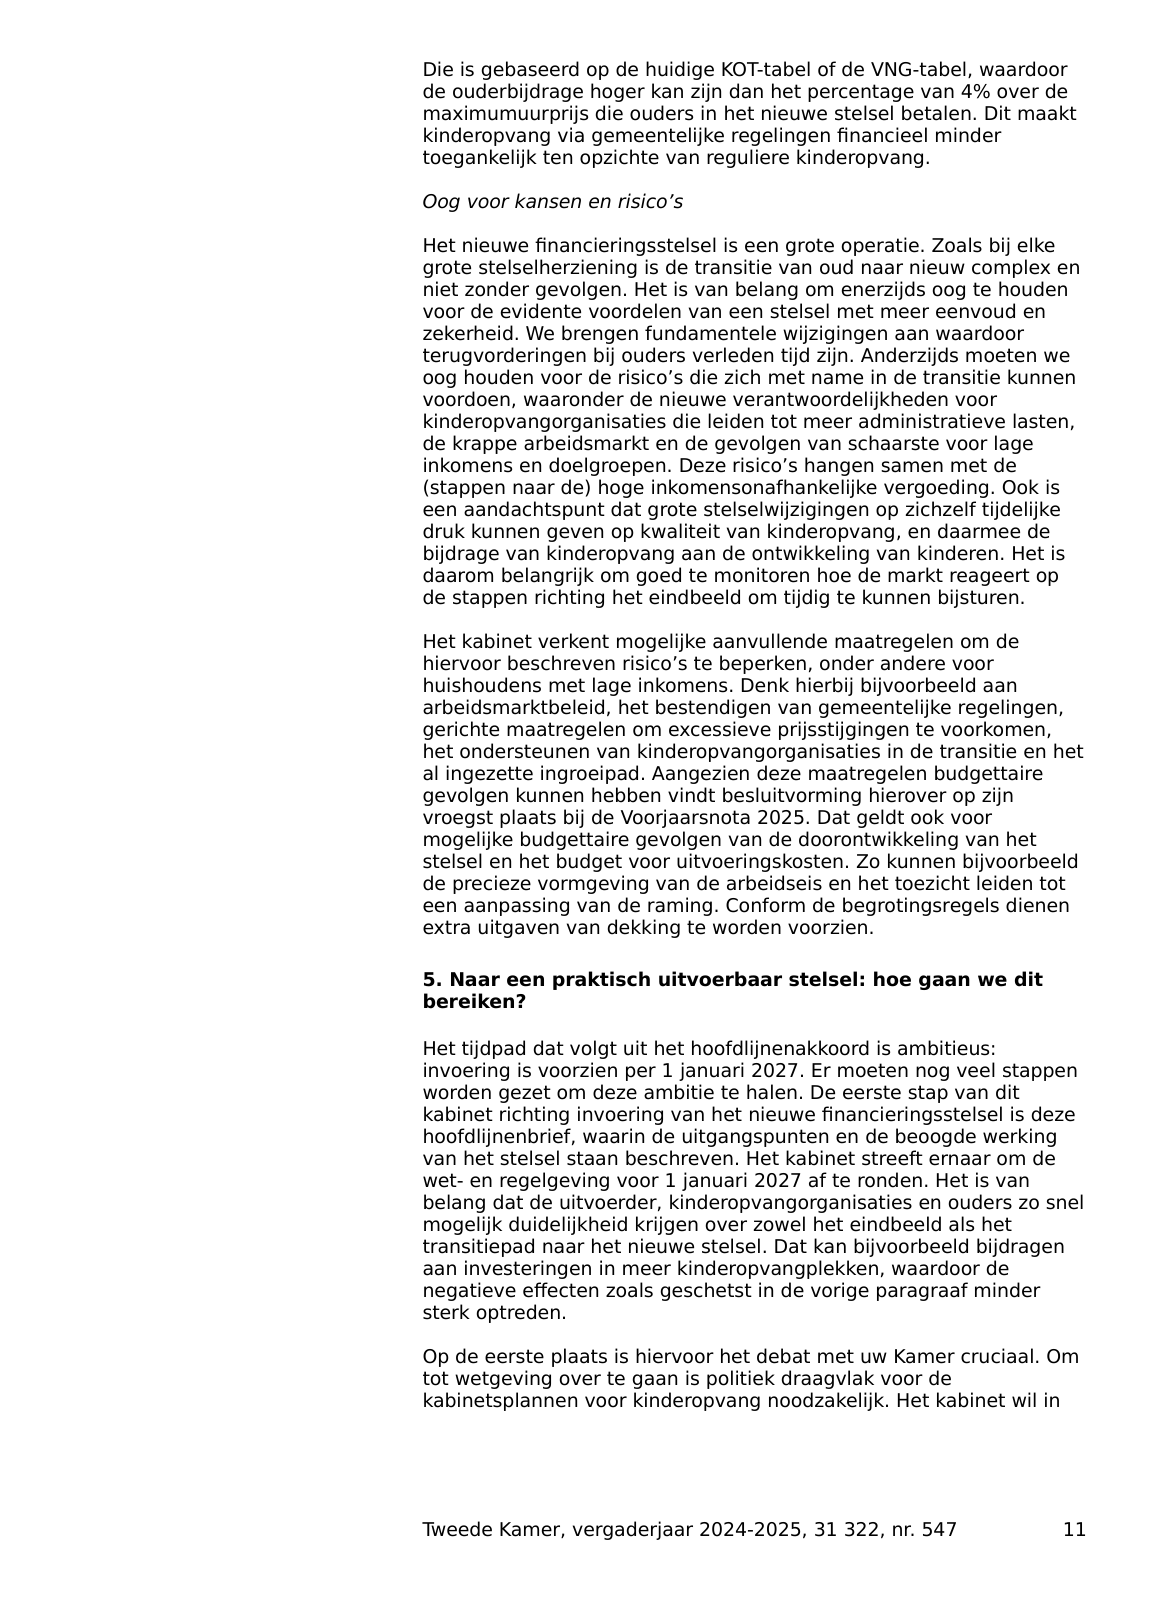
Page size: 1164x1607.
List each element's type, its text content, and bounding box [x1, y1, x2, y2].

subtitle Oog voor kansen en risico’s [422, 191, 1087, 213]
text Het tijdpad dat volgt uit het hoofdlijnenakkoord is ambitieus: invoering is voorzien per 1 januari 2027. Er moeten nog veel stappen worden gezet om deze ambitie te halen. De eerste stap van dit kabinet richting invoering van het nieuwe financieringsstelsel is deze hoofdlijnenbrief, waarin de uitgangspunten en de beoogde werking van het stelsel staan beschreven. Het kabinet streeft ernaar om de wet- en regelgeving voor 1 januari 2027 af te ronden. Het is van belang dat de uitvoerder, kinderopvangorganisaties en ouders zo snel mogelijk duidelijkheid krijgen over zowel het eindbeeld als het transitiepad naar het nieuwe stelsel. Dat kan bijvoorbeeld bijdragen aan investeringen in meer kinderopvangplekken, waardoor de negatieve effecten zoals geschetst in de vorige paragraaf minder sterk optreden. [422, 1038, 1087, 1323]
subtitle 5. Naar een praktisch uitvoerbaar stelsel: hoe gaan we dit bereiken? [422, 969, 1087, 1013]
text Op de eerste plaats is hiervoor het debat met uw Kamer cruciaal. Om tot wetgeving over te gaan is politiek draagvlak voor de kabinetsplannen voor kinderopvang noodzakelijk. Het kabinet wil in [422, 1346, 1087, 1412]
text Het kabinet verkent mogelijke aanvullende maatregelen om de hiervoor beschreven risico’s te beperken, onder andere voor huishoudens met lage inkomens. Denk hierbij bijvoorbeeld aan arbeidsmarktbeleid, het bestendigen van gemeentelijke regelingen, gerichte maatregelen om excessieve prijsstijgingen te voorkomen, het ondersteunen van kinderopvangorganisaties in de transitie en het al ingezette ingroeipad. Aangezien deze maatregelen budgettaire gevolgen kunnen hebben vindt besluitvorming hierover op zijn vroegst plaats bij de Voorjaarsnota 2025. Dat geldt ook voor mogelijke budgettaire gevolgen van de doorontwikkeling van het stelsel en het budget voor uitvoeringskosten. Zo kunnen bijvoorbeeld de precieze vormgeving van de arbeidseis en het toezicht leiden tot een aanpassing van de raming. Conform de begrotingsregels dienen extra uitgaven van dekking te worden voorzien. [422, 631, 1087, 939]
text Het nieuwe financieringsstelsel is een grote operatie. Zoals bij elke grote stelselherziening is de transitie van oud naar nieuw complex en niet zonder gevolgen. Het is van belang om enerzijds oog te houden voor de evidente voordelen van een stelsel met meer eenvoud en zekerheid. We brengen fundamentele wijzigingen aan waardoor terugvorderingen bij ouders verleden tijd zijn. Anderzijds moeten we oog houden voor de risico’s die zich met name in de transitie kunnen voordoen, waaronder de nieuwe verantwoordelijkheden voor kinderopvangorganisaties die leiden tot meer administratieve lasten, de krappe arbeidsmarkt en de gevolgen van schaarste voor lage inkomens en doelgroepen. Deze risico’s hangen samen met de (stappen naar de) hoge inkomensonafhankelijke vergoeding. Ook is een aandachtspunt dat grote stelselwijzigingen op zichzelf tijdelijke druk kunnen geven op kwaliteit van kinderopvang, en daarmee de bijdrage van kinderopvang aan de ontwikkeling van kinderen. Het is daarom belangrijk om goed te monitoren hoe de markt reageert op de stappen richting het eindbeeld om tijdig te kunnen bijsturen. [422, 235, 1087, 609]
text Die is gebaseerd op de huidige KOT-tabel of de VNG-tabel, waardoor de ouderbijdrage hoger kan zijn dan het percentage van 4% over de maximumuurprijs die ouders in het nieuwe stelsel betalen. Dit maakt kinderopvang via gemeentelijke regelingen financieel minder toegankelijk ten opzichte van reguliere kinderopvang. [422, 59, 1087, 169]
